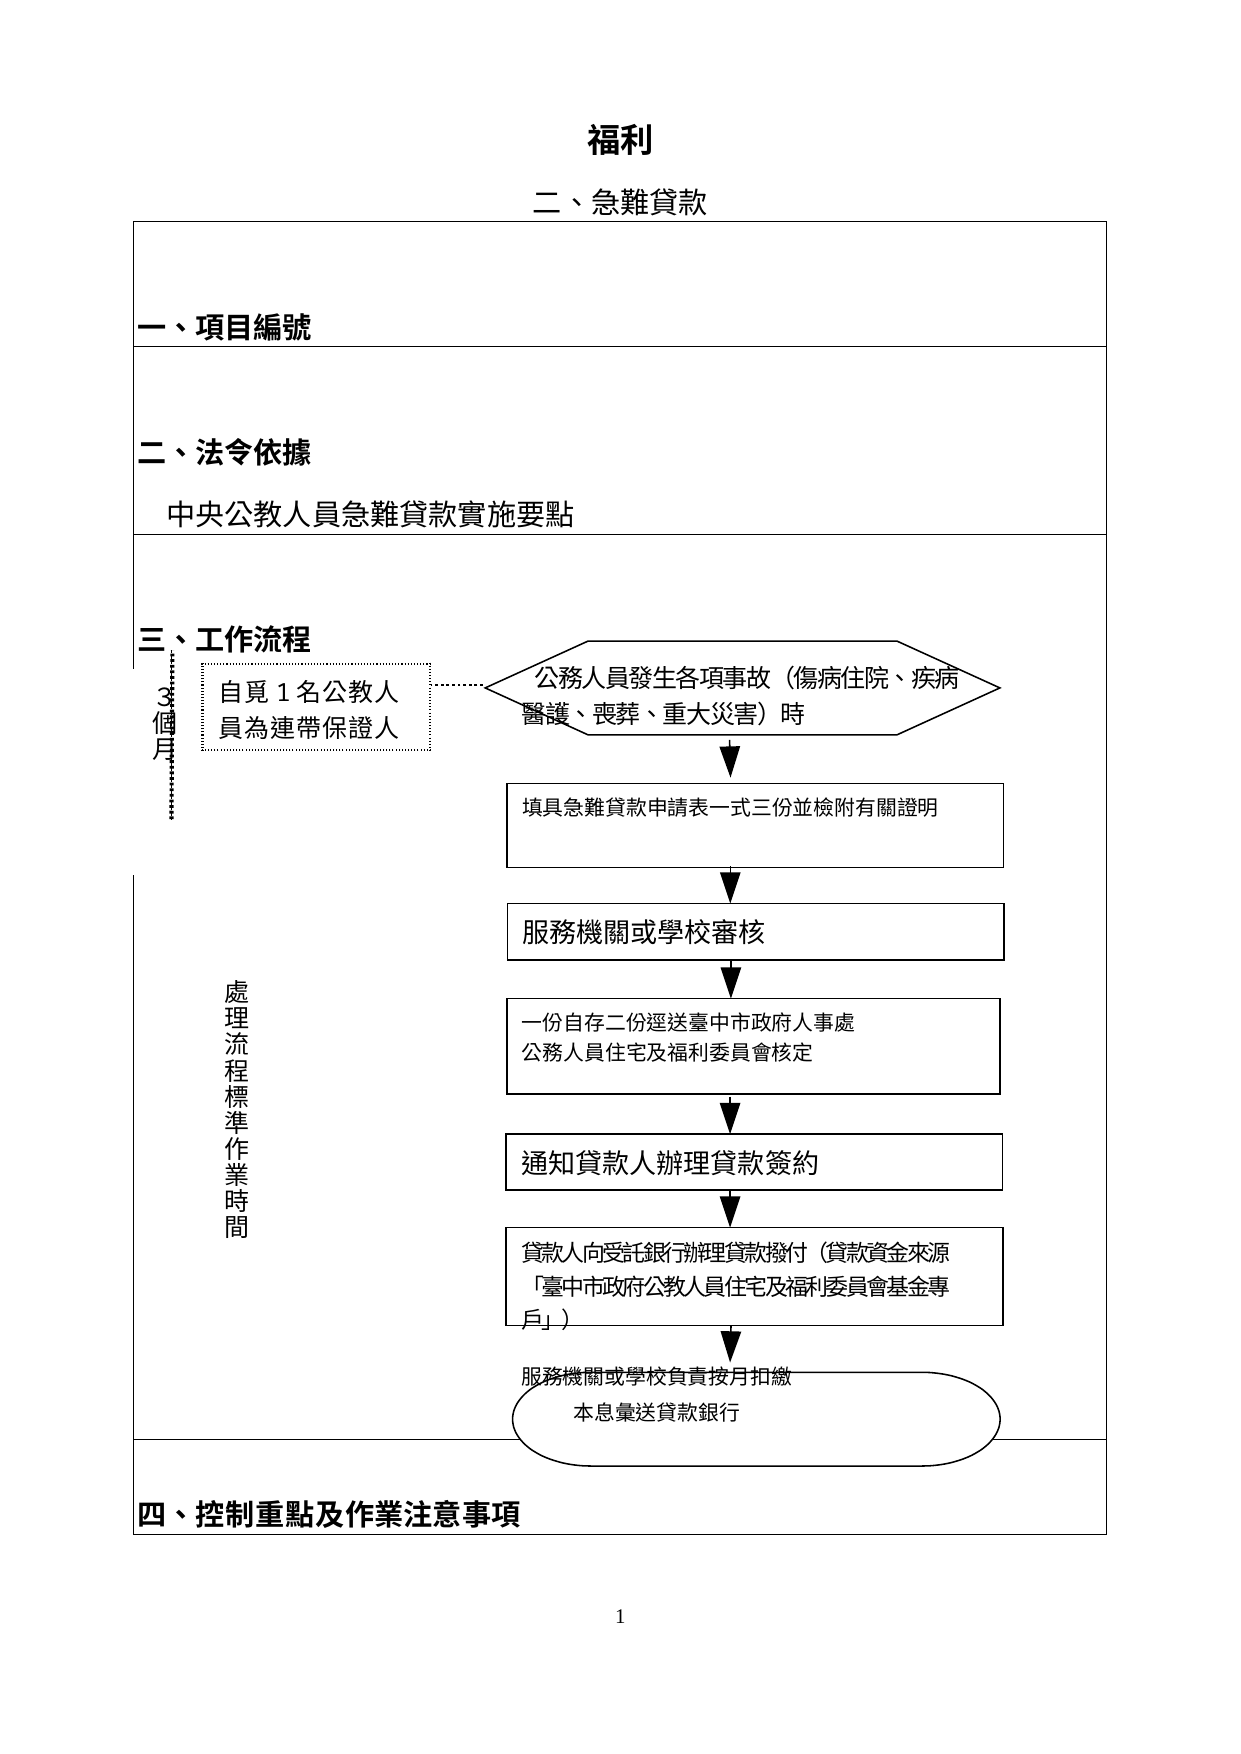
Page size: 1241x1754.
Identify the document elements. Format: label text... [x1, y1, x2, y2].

table_cell 三、工作流程 [115, 535, 696, 1439]
table_cell [696, 868, 730, 903]
table_cell 二、法令依據 中央公教人員急難貸款實施要點 [134, 347, 1106, 534]
table_cell 四、控制重點及作業注意事項 [134, 1440, 1106, 1534]
table_cell [696, 1191, 729, 1227]
table_cell [696, 961, 730, 998]
text 二、急難貸款 [187, 159, 1053, 221]
text 福利 [187, 96, 1053, 159]
table_cell [696, 535, 1106, 1439]
table_header 一、項目編號 [134, 222, 1106, 346]
